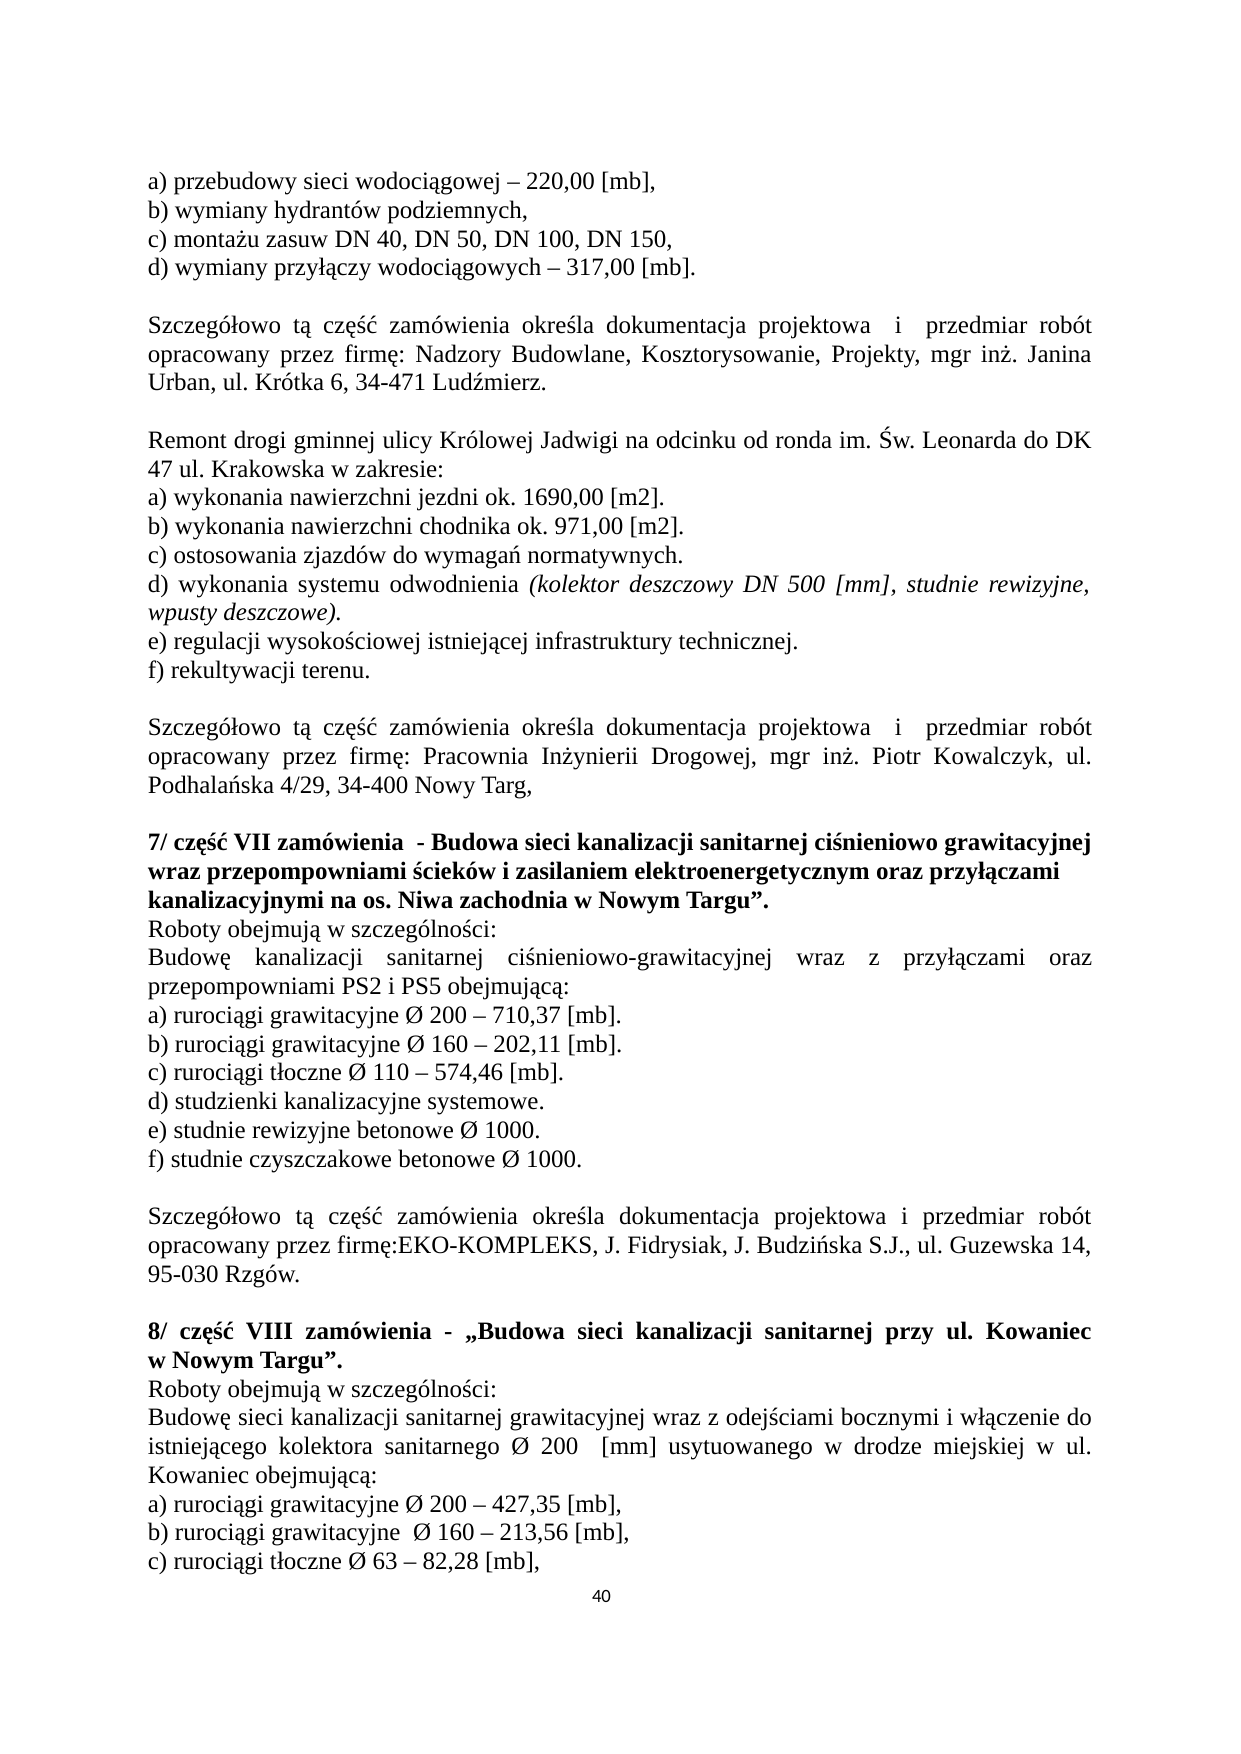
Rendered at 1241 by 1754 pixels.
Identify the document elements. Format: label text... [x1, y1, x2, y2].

list e) studnie rewizyjne betonowe Ø 1000. [148, 1115, 1093, 1144]
list Budowę sieci kanalizacji sanitarnej grawitacyjnej wraz z odejściami bocznymi i włączenie do istniejącego kolektora sanitarnego Ø 200 [mm] usytuowanego w drodze miejskiej w ul. Kowaniec obejmującą: [148, 1402, 1093, 1489]
list b) rurociągi grawitacyjne Ø 160 – 202,11 [mb]. [148, 1029, 1093, 1057]
list c) montażu zasuw DN 40, DN 50, DN 100, DN 150, [148, 224, 1093, 252]
list a) wykonania nawierzchni jezdni ok. 1690,00 [m2]. [148, 482, 1093, 511]
list e) regulacji wysokościowej istniejącej infrastruktury technicznej. [148, 626, 1093, 655]
list a) rurociągi grawitacyjne Ø 200 – 427,35 [mb], [148, 1489, 1093, 1517]
list b) rurociągi grawitacyjne Ø 160 – 213,56 [mb], [148, 1517, 1093, 1546]
list Szczegółowo tą część zamówienia określa dokumentacja projektowa i przedmiar robót opracowany przez firmę: Nadzory Budowlane, Kosztorysowanie, Projekty, mgr inż. Janina Urban, ul. Krótka 6, 34-471 Ludźmierz. [148, 310, 1093, 396]
list b) wymiany hydrantów podziemnych, [148, 195, 1093, 224]
list Roboty obejmują w szczególności: [148, 1374, 1093, 1402]
list d) studzienki kanalizacyjne systemowe. [148, 1086, 1093, 1115]
list kanalizacyjnymi na os. Niwa zachodnia w Nowym Targu”. [148, 885, 1093, 914]
list Remont drogi gminnej ulicy Królowej Jadwigi na odcinku od ronda im. Św. Leonarda do DK 47 ul. Krakowska w zakresie: [148, 425, 1093, 482]
list f) studnie czyszczakowe betonowe Ø 1000. [148, 1144, 1093, 1172]
list 8/ część VIII zamówienia - „Budowa sieci kanalizacji sanitarnej przy ul. Kowaniec w Nowym Targu”. [148, 1316, 1093, 1374]
list c) rurociągi tłoczne Ø 63 – 82,28 [mb], [148, 1546, 1093, 1575]
list d) wykonania systemu odwodnienia (kolektor deszczowy DN 500 [mm], studnie rewizyjne, wpusty deszczowe). [148, 569, 1093, 626]
list f) rekultywacji terenu. [148, 655, 1093, 684]
list Roboty obejmują w szczególności: [148, 914, 1093, 942]
list Budowę kanalizacji sanitarnej ciśnieniowo-grawitacyjnej wraz z przyłączami oraz przepompowniami PS2 i PS5 obejmującą: [148, 942, 1093, 1000]
list 7/ część VII zamówienia - Budowa sieci kanalizacji sanitarnej ciśnieniowo grawitacyjnej wraz przepompowniami ścieków i zasilaniem elektroenergetycznym oraz przyłączami [148, 827, 1093, 885]
list a) rurociągi grawitacyjne Ø 200 – 710,37 [mb]. [148, 1000, 1093, 1029]
list Szczegółowo tą część zamówienia określa dokumentacja projektowa i przedmiar robót opracowany przez firmę:EKO-KOMPLEKS, J. Fidrysiak, J. Budzińska S.J., ul. Guzewska 14, 95-030 Rzgów. [148, 1201, 1093, 1287]
list c) ostosowania zjazdów do wymagań normatywnych. [148, 540, 1093, 569]
list a) przebudowy sieci wodociągowej – 220,00 [mb], [148, 166, 1093, 195]
list b) wykonania nawierzchni chodnika ok. 971,00 [m2]. [148, 511, 1093, 540]
list Szczegółowo tą część zamówienia określa dokumentacja projektowa i przedmiar robót opracowany przez firmę: Pracownia Inżynierii Drogowej, mgr inż. Piotr Kowalczyk, ul. Podhalańska 4/29, 34-400 Nowy Targ, [148, 712, 1093, 799]
list d) wymiany przyłączy wodociągowych – 317,00 [mb]. [148, 252, 1093, 281]
list c) rurociągi tłoczne Ø 110 – 574,46 [mb]. [148, 1057, 1093, 1086]
